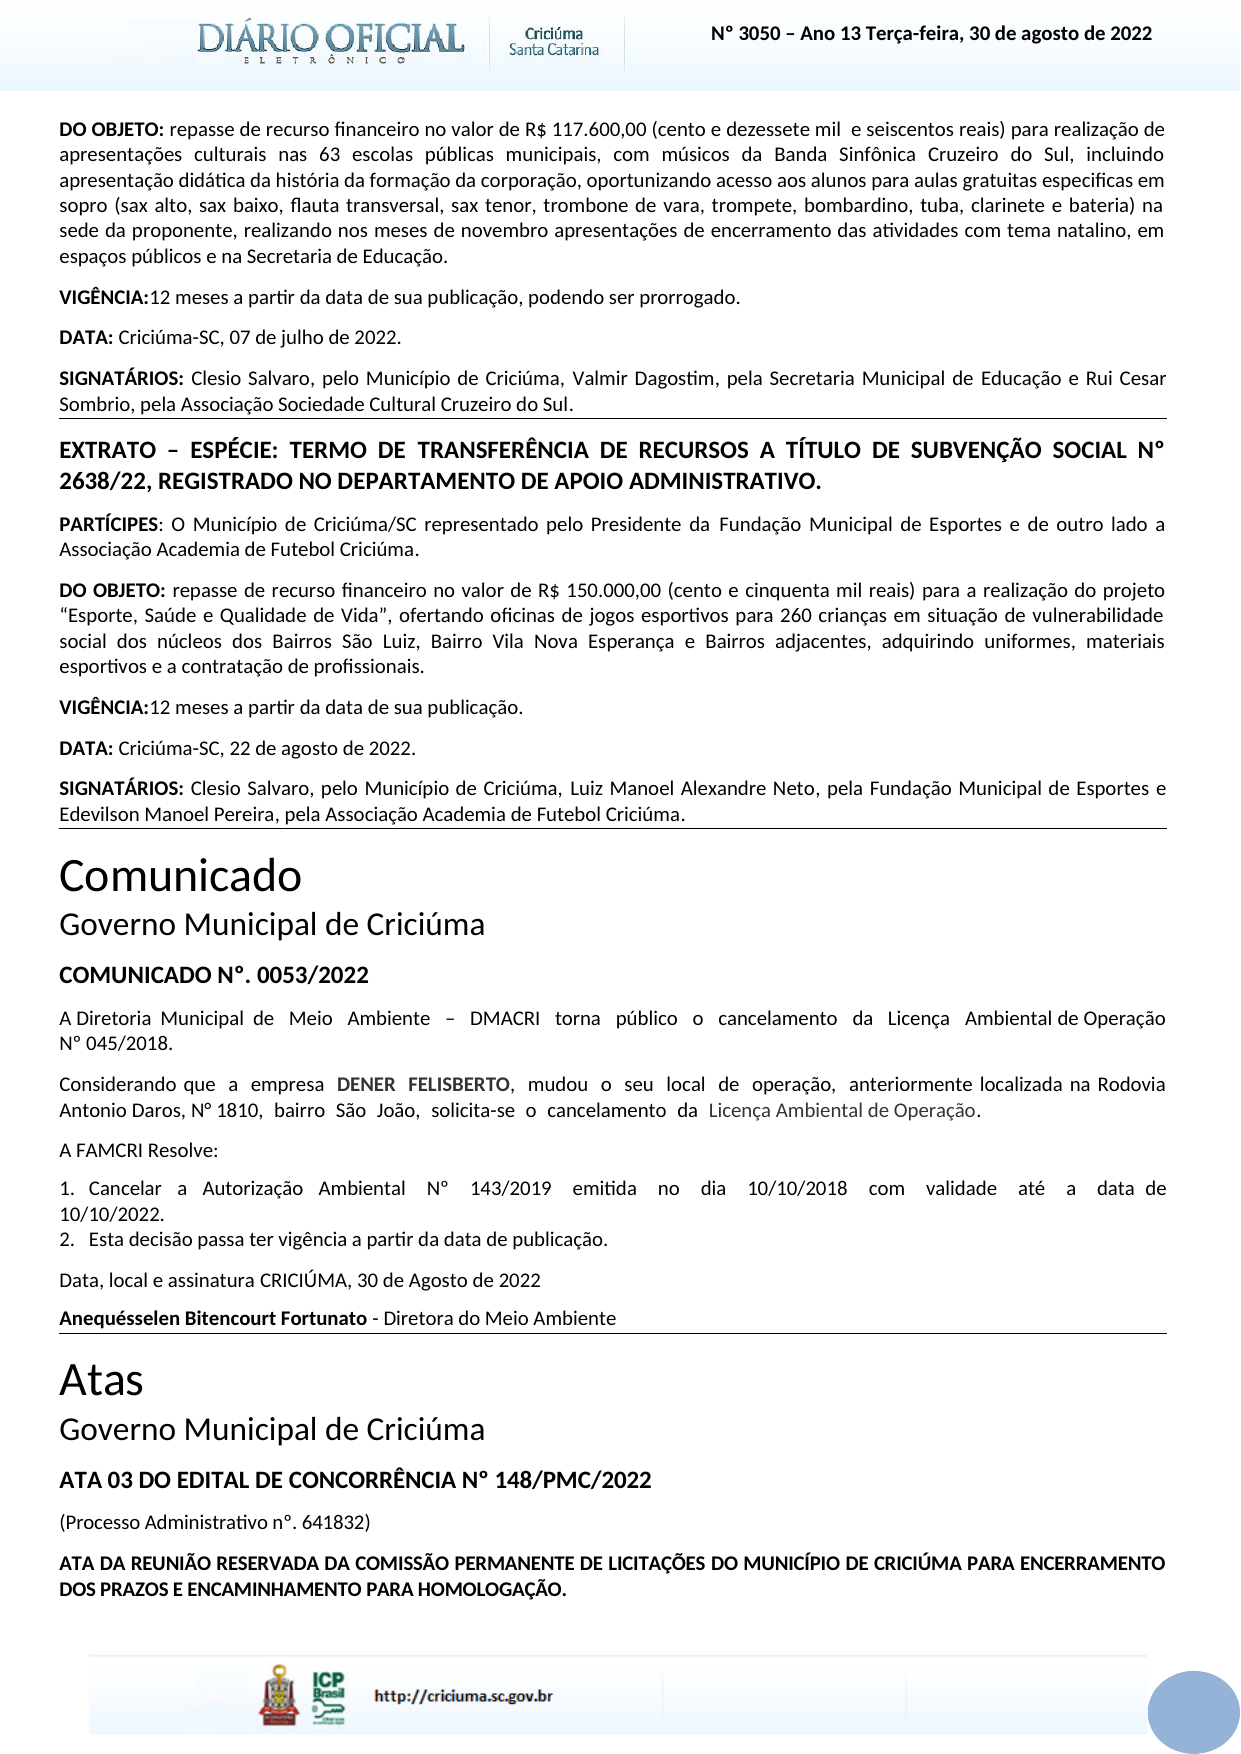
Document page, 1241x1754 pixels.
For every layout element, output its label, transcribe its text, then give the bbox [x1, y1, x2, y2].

list Esta decisão passa ter vigência a partir da data de publicação. [59, 1226, 1167, 1252]
text ATA 03 DO EDITAL DE CONCORRÊNCIA Nº 148/PMC/2022 [59, 1464, 1169, 1494]
text DO OBJETO: repasse de recurso financeiro no valor de R$ 150.000,00 (cento e cinquenta mil reais) para a realização do projeto “Esporte, Saúde e Qualidade de Vida”, ofertando oficinas de jogos esportivos para 260 crianças em situação de vulnerabilidade social dos núcleos dos Bairros São Luiz, Bairro Vila Nova Esperança e Bairros adjacentes, adquirindo uniformes, materiais esportivos e a contratação de profissionais. [59, 577, 1167, 679]
text PARTÍCIPES: O Município de Criciúma/SC representado pelo Presidente da Fundação Municipal de Esportes e de outro lado a Associação Academia de Futebol Criciúma. [59, 511, 1167, 562]
text Anequésselen Bitencourt Fortunato - Diretora do Meio Ambiente [59, 1305, 1167, 1333]
text Governo Municipal de Criciúma [59, 1408, 1167, 1448]
text A FAMCRI Resolve: [59, 1137, 1167, 1163]
text Comunicado [59, 845, 1167, 903]
text VIGÊNCIA:12 meses a partir da data de sua publicação, podendo ser prorrogado. [59, 284, 1167, 309]
text Atas [59, 1349, 1167, 1408]
text COMUNICADO Nº. 0053/2022 [59, 959, 937, 990]
text DATA: Criciúma-SC, 07 de julho de 2022. [59, 324, 1167, 350]
text SIGNATÁRIOS: Clesio Salvaro, pelo Município de Criciúma, Luiz Manoel Alexandre Neto, pela Fundação Municipal de Esportes e Edevilson Manoel Pereira, pela Associação Academia de Futebol Criciúma. [59, 776, 1167, 828]
text Governo Municipal de Criciúma [59, 903, 1167, 944]
text Considerando que a empresa DENER FELISBERTO, mudou o seu local de operação, anteriormente localizada na Rodovia Antonio Daros, N° 1810, bairro São João, solicita-se o cancelamento da Licença Ambiental de Operação. [59, 1071, 1167, 1122]
text VIGÊNCIA:12 meses a partir da data de sua publicação. [59, 694, 1167, 719]
text SIGNATÁRIOS: Clesio Salvaro, pelo Município de Criciúma, Valmir Dagostim, pela Secretaria Municipal de Educação e Rui Cesar Sombrio, pela Associação Sociedade Cultural Cruzeiro do Sul. [59, 365, 1167, 418]
text Data, local e assinatura CRICIÚMA, 30 de Agosto de 2022 [59, 1267, 1167, 1293]
list Cancelar a Autorização Ambiental Nº 143/2019 emitida no dia 10/10/2018 com validade até a data de 10/10/2022. [59, 1176, 1167, 1226]
text ATA DA REUNIÃO RESERVADA DA COMISSÃO PERMANENTE DE LICITAÇÕES DO MUNICÍPIO DE CRICIÚMA PARA ENCERRAMENTO DOS PRAZOS E ENCAMINHAMENTO PARA HOMOLOGAÇÃO. [59, 1550, 1167, 1601]
text DATA: Criciúma-SC, 22 de agosto de 2022. [59, 735, 1167, 760]
text EXTRATO – ESPÉCIE: TERMO DE TRANSFERÊNCIA DE RECURSOS A TÍTULO DE SUBVENÇÃO SOCIAL Nº 2638/22, REGISTRADO NO DEPARTAMENTO DE APOIO ADMINISTRATIVO. [59, 434, 1167, 496]
text (Processo Administrativo nº. 641832) [59, 1509, 1169, 1535]
text A Diretoria Municipal de Meio Ambiente – DMACRI torna público o cancelamento da Licença Ambiental de Operação Nº 045/2018. [59, 1005, 1167, 1056]
text DO OBJETO: repasse de recurso financeiro no valor de R$ 117.600,00 (cento e dezessete mil e seiscentos reais) para realização de apresentações culturais nas 63 escolas públicas municipais, com músicos da Banda Sinfônica Cruzeiro do Sul, incluindo apresentação didática da história da formação da corporação, oportunizando acesso aos alunos para aulas gratuitas especificas em sopro (sax alto, sax baixo, flauta transversal, sax tenor, trombone de vara, trompete, bombardino, tuba, clarinete e bateria) na sede da proponente, realizando nos meses de novembro apresentações de encerramento das atividades com tema natalino, em espaços públicos e na Secretaria de Educação. [59, 116, 1167, 268]
